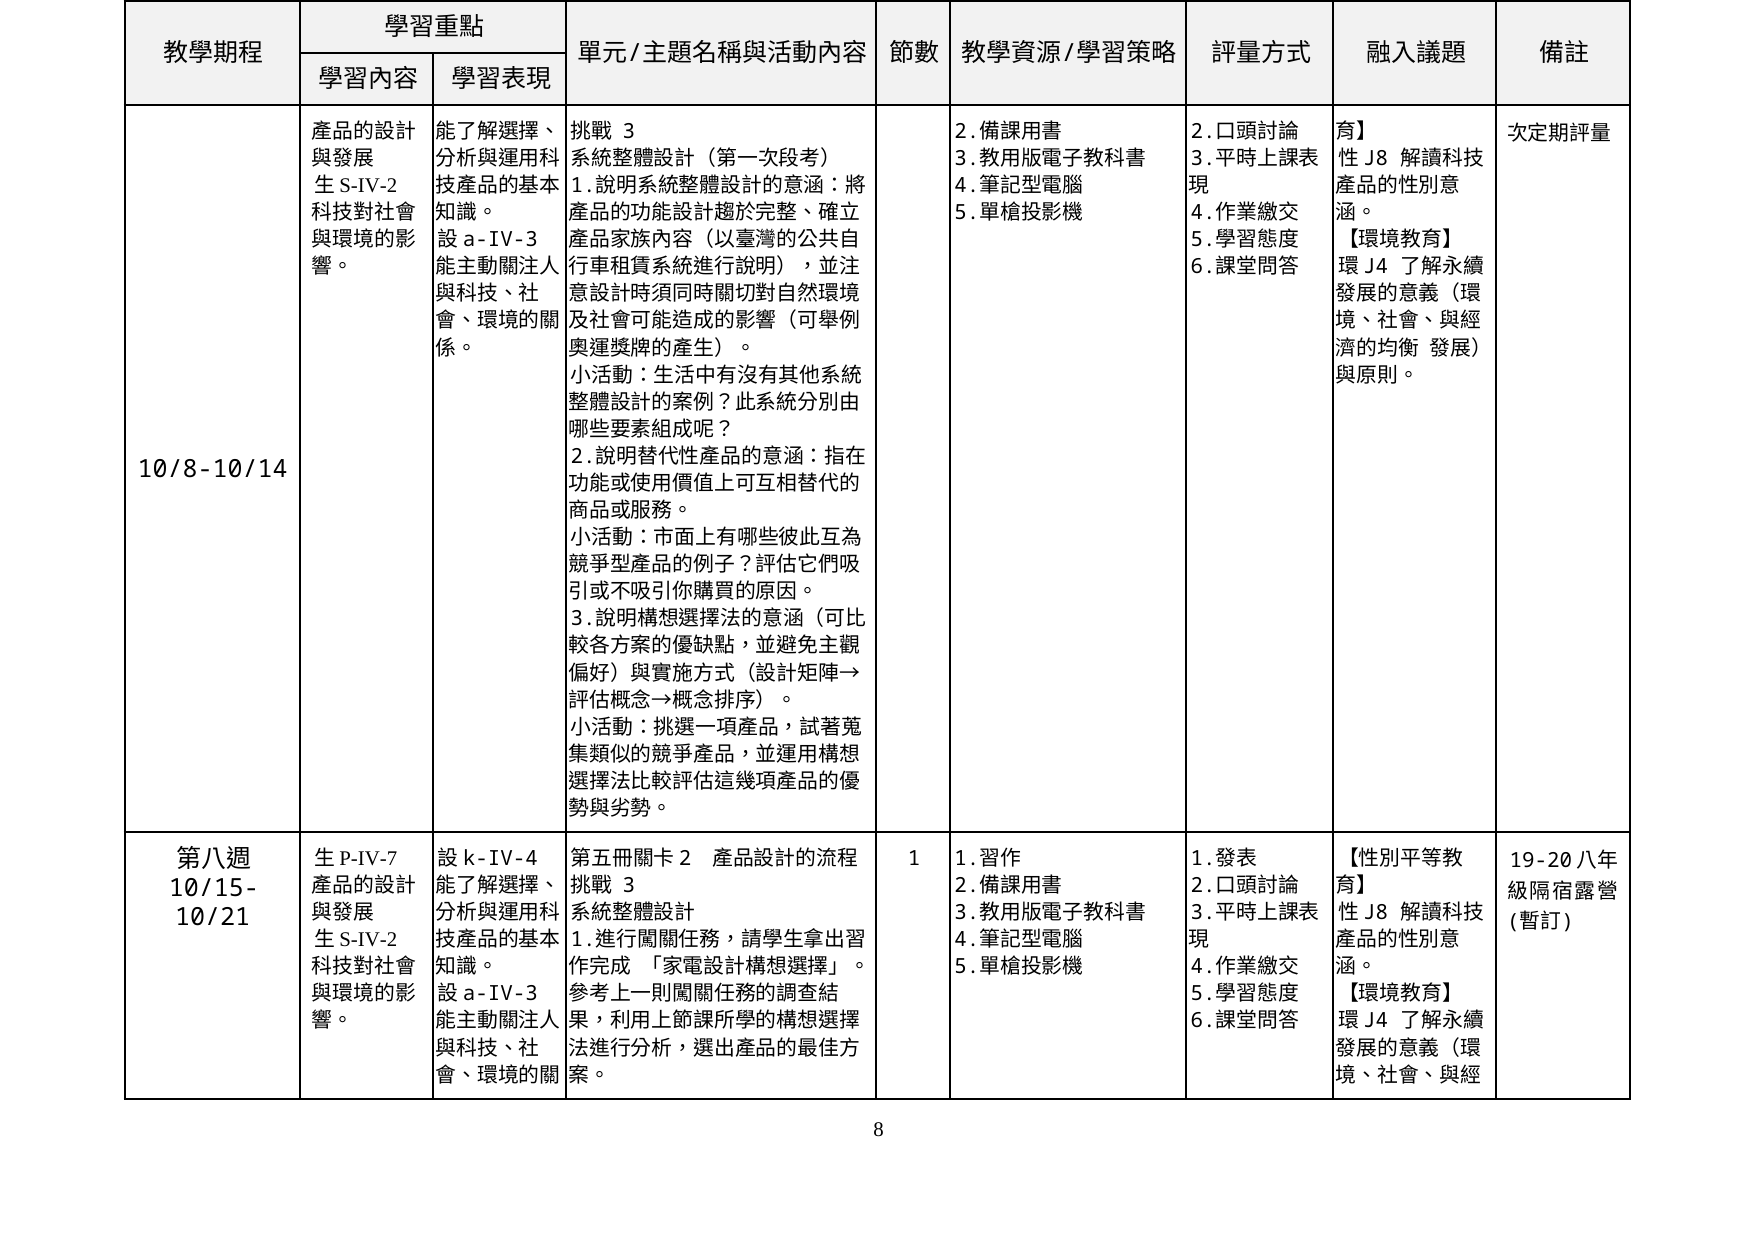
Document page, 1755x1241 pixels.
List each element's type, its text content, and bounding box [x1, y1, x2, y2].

table_cell 【性別平等教育】 性J8 解讀科技產品的性別意涵。 【環境教育】 環J4 了解永續發展的意義（環境、社會、與經 [1334, 833, 1495, 1098]
table_header 節數 [877, 2, 949, 104]
table_header 單元/主題名稱與活動內容 [567, 2, 875, 104]
table_header 學習重點 [301, 2, 565, 52]
table_header 融入議題 [1334, 2, 1495, 104]
table_cell 育】 性J8 解讀科技產品的性別意涵。 【環境教育】 環J4 了解永續發展的意義（環境、社會、與經濟的均衡 發展）與原則。 [1334, 106, 1495, 831]
table_cell 2.備課用書 3.教用版電子教科書 4.筆記型電腦 5.單槍投影機 [951, 106, 1185, 831]
table_cell 設k-IV-4 能了解選擇、分析與運用科技產品的基本知識。 設a-IV-3 能主動關注人與科技、社會、環境的關 [434, 833, 565, 1098]
table_cell 10/8-10/14 [126, 106, 299, 831]
table_cell 生P-IV-7 產品的設計與發展 生S-IV-2 科技對社會與環境的影響。 [301, 833, 432, 1098]
table_header 評量方式 [1187, 2, 1332, 104]
table_cell 1 [877, 833, 949, 1098]
table_cell 學習表現 [434, 54, 565, 104]
table_cell 能了解選擇、分析與運用科技產品的基本知識。 設a-IV-3 能主動關注人與科技、社會、環境的關係。 [434, 106, 565, 831]
table_cell 次定期評量 [1497, 106, 1629, 831]
table_cell 1.發表 2.口頭討論 3.平時上課表現 4.作業繳交 5.學習態度 6.課堂問答 [1187, 833, 1332, 1098]
table_cell 第八週 10/15-10/21 [126, 833, 299, 1098]
table_cell 2.口頭討論 3.平時上課表現 4.作業繳交 5.學習態度 6.課堂問答 [1187, 106, 1332, 831]
table_cell 學習內容 [301, 54, 432, 104]
table_cell 1.習作 2.備課用書 3.教用版電子教科書 4.筆記型電腦 5.單槍投影機 [951, 833, 1185, 1098]
table_cell [877, 106, 949, 831]
table_header 教學資源/學習策略 [951, 2, 1185, 104]
table_header 教學期程 [126, 2, 299, 104]
table_cell 第五冊關卡2 產品設計的流程 挑戰 3 系統整體設計 1.進行闖關任務，請學生拿出習作完成 「家電設計構想選擇」。參考上一則闖關任務的調查結果，利用上節課所學的構想選擇法進行分析，選出產品的最佳方案。 [567, 833, 875, 1098]
table_header 備註 [1497, 2, 1629, 104]
table_cell 19-20八年級隔宿露營(暫訂) [1497, 833, 1629, 1098]
table_cell 挑戰 3 系統整體設計（第一次段考） 1.說明系統整體設計的意涵：將產品的功能設計趨於完整、確立產品家族內容（以臺灣的公共自行車租賃系統進行說明），並注意設計時須同時關切對自然環境及社會可能造成的影響（可舉例奧運獎牌的產生）。 小活動：生活中有沒有其他系統整體設計的案例？此系統分別由哪些要素組成呢？ 2.說明替代性產品的意涵：指在功能或使用價值上可互相替代的商品或服務。 小活動：市面上有哪些彼此互為競爭型產品的例子？評估它們吸引或不吸引你購買的原因。 3.說明構想選擇法的意涵（可比較各方案的優缺點，並避免主觀偏好）與實施方式（設計矩陣→評估概念→概念排序）。 小活動：挑選一項產品，試著蒐集類似的競爭產品，並運用構想選擇法比較評估這幾項產品的優勢與劣勢。 [567, 106, 875, 831]
table_cell 產品的設計與發展 生S-IV-2 科技對社會與環境的影響。 [301, 106, 432, 831]
